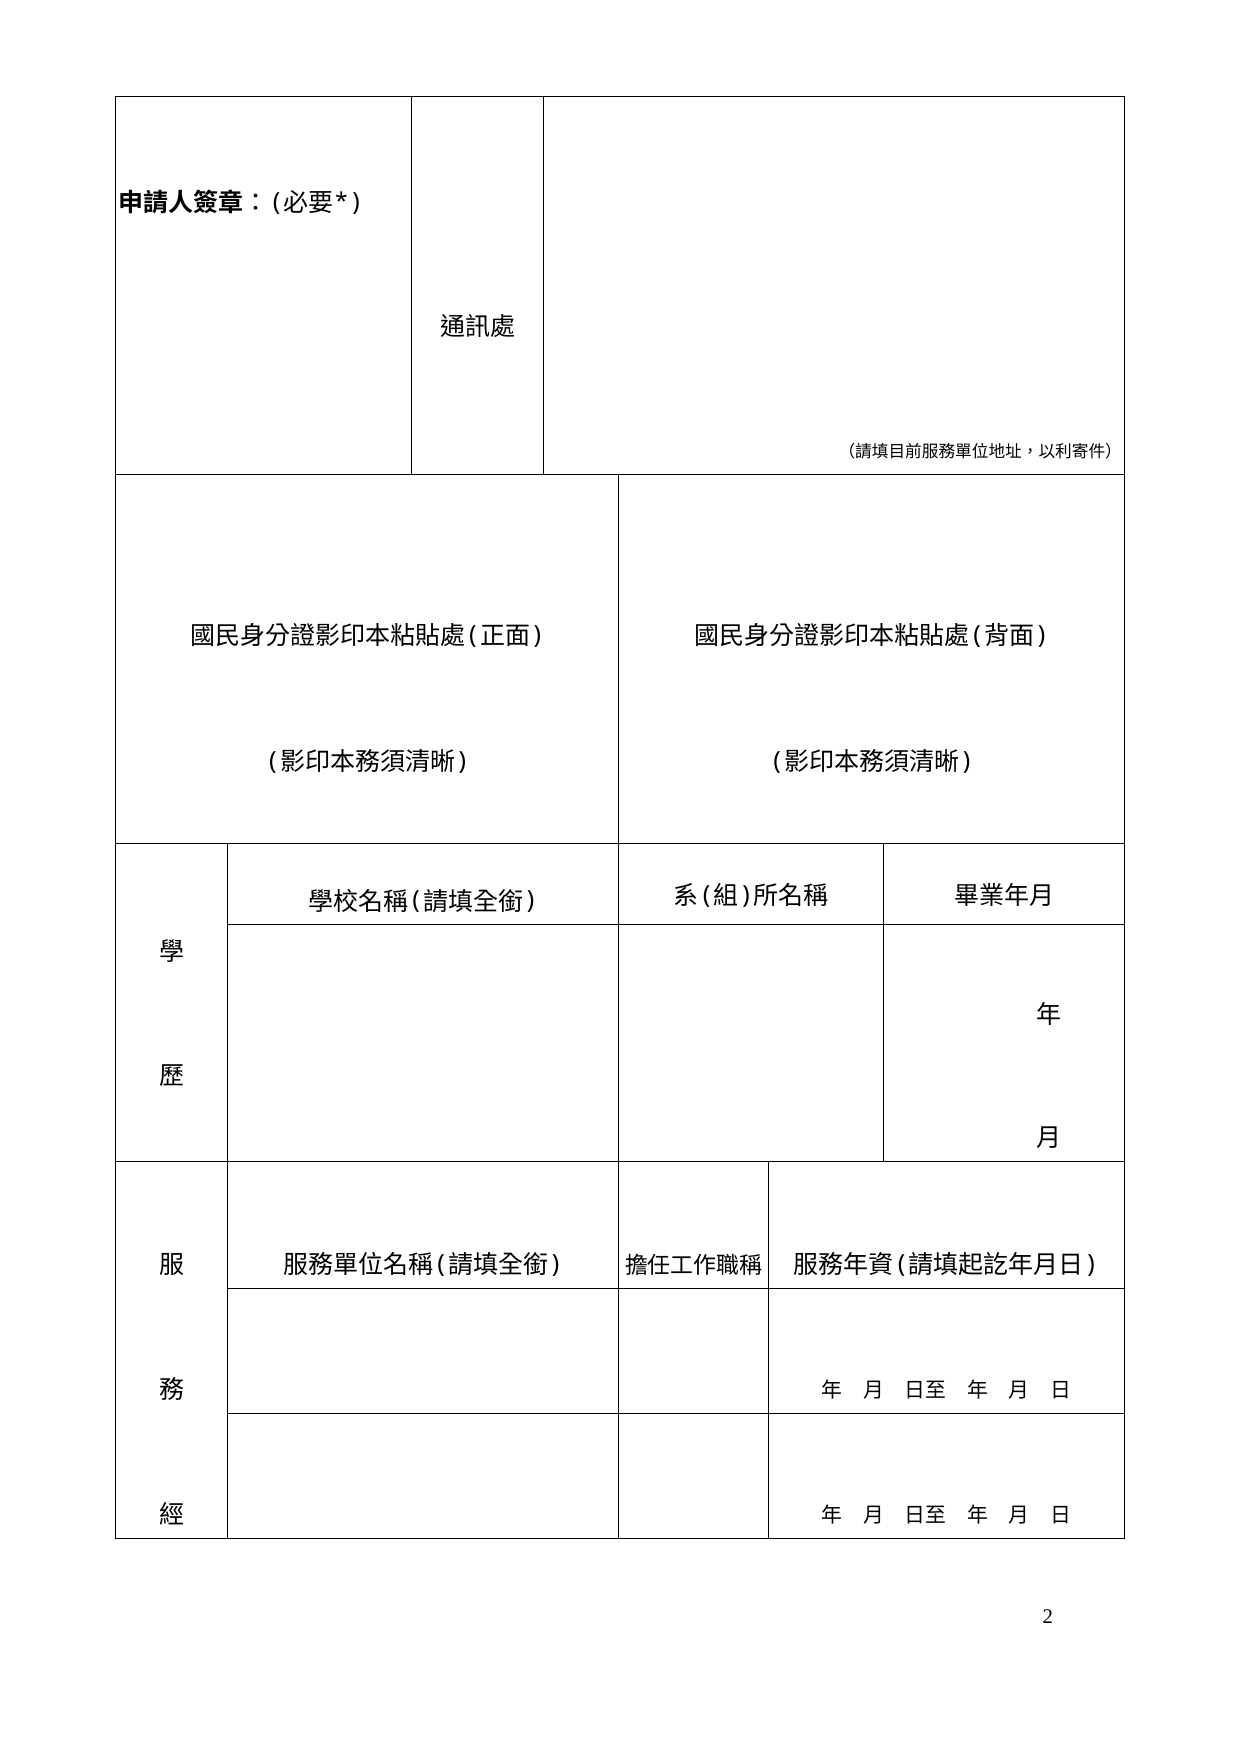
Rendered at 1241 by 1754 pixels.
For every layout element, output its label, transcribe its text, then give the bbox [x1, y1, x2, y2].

table_cell 系(組)所名稱 [619, 844, 883, 924]
table_cell 服務單位名稱(請填全銜) [228, 1162, 618, 1288]
table_cell 年 月 日至 年 月 日 [769, 1414, 1124, 1538]
table_cell [228, 1289, 618, 1413]
table_cell 年 月 [884, 925, 1124, 1161]
table_cell [619, 1289, 768, 1413]
table_cell 擔任工作職稱 [619, 1162, 768, 1288]
table_cell （請填目前服務單位地址，以利寄件） [544, 97, 1124, 474]
table_cell 學校名稱(請填全銜) [228, 844, 618, 924]
table_cell [228, 925, 618, 1161]
table_cell [619, 925, 883, 1161]
table_cell 學 歷 [116, 844, 227, 1161]
table_cell 國民身分證影印本粘貼處(背面) (影印本務須清晰) [619, 475, 1124, 843]
table_cell [228, 1414, 618, 1538]
table_cell 國民身分證影印本粘貼處(正面) (影印本務須清晰) [116, 475, 618, 843]
table_cell 服務年資(請填起訖年月日) [769, 1162, 1124, 1288]
table_cell 畢業年月 [884, 844, 1124, 924]
table_cell 服 務 經 歷 [116, 1162, 227, 1538]
table_cell 年 月 日至 年 月 日 [769, 1289, 1124, 1413]
table_cell 通訊處 [412, 97, 543, 474]
table_cell [619, 1414, 768, 1538]
table_cell 申請人簽章：(必要*) [116, 97, 411, 474]
